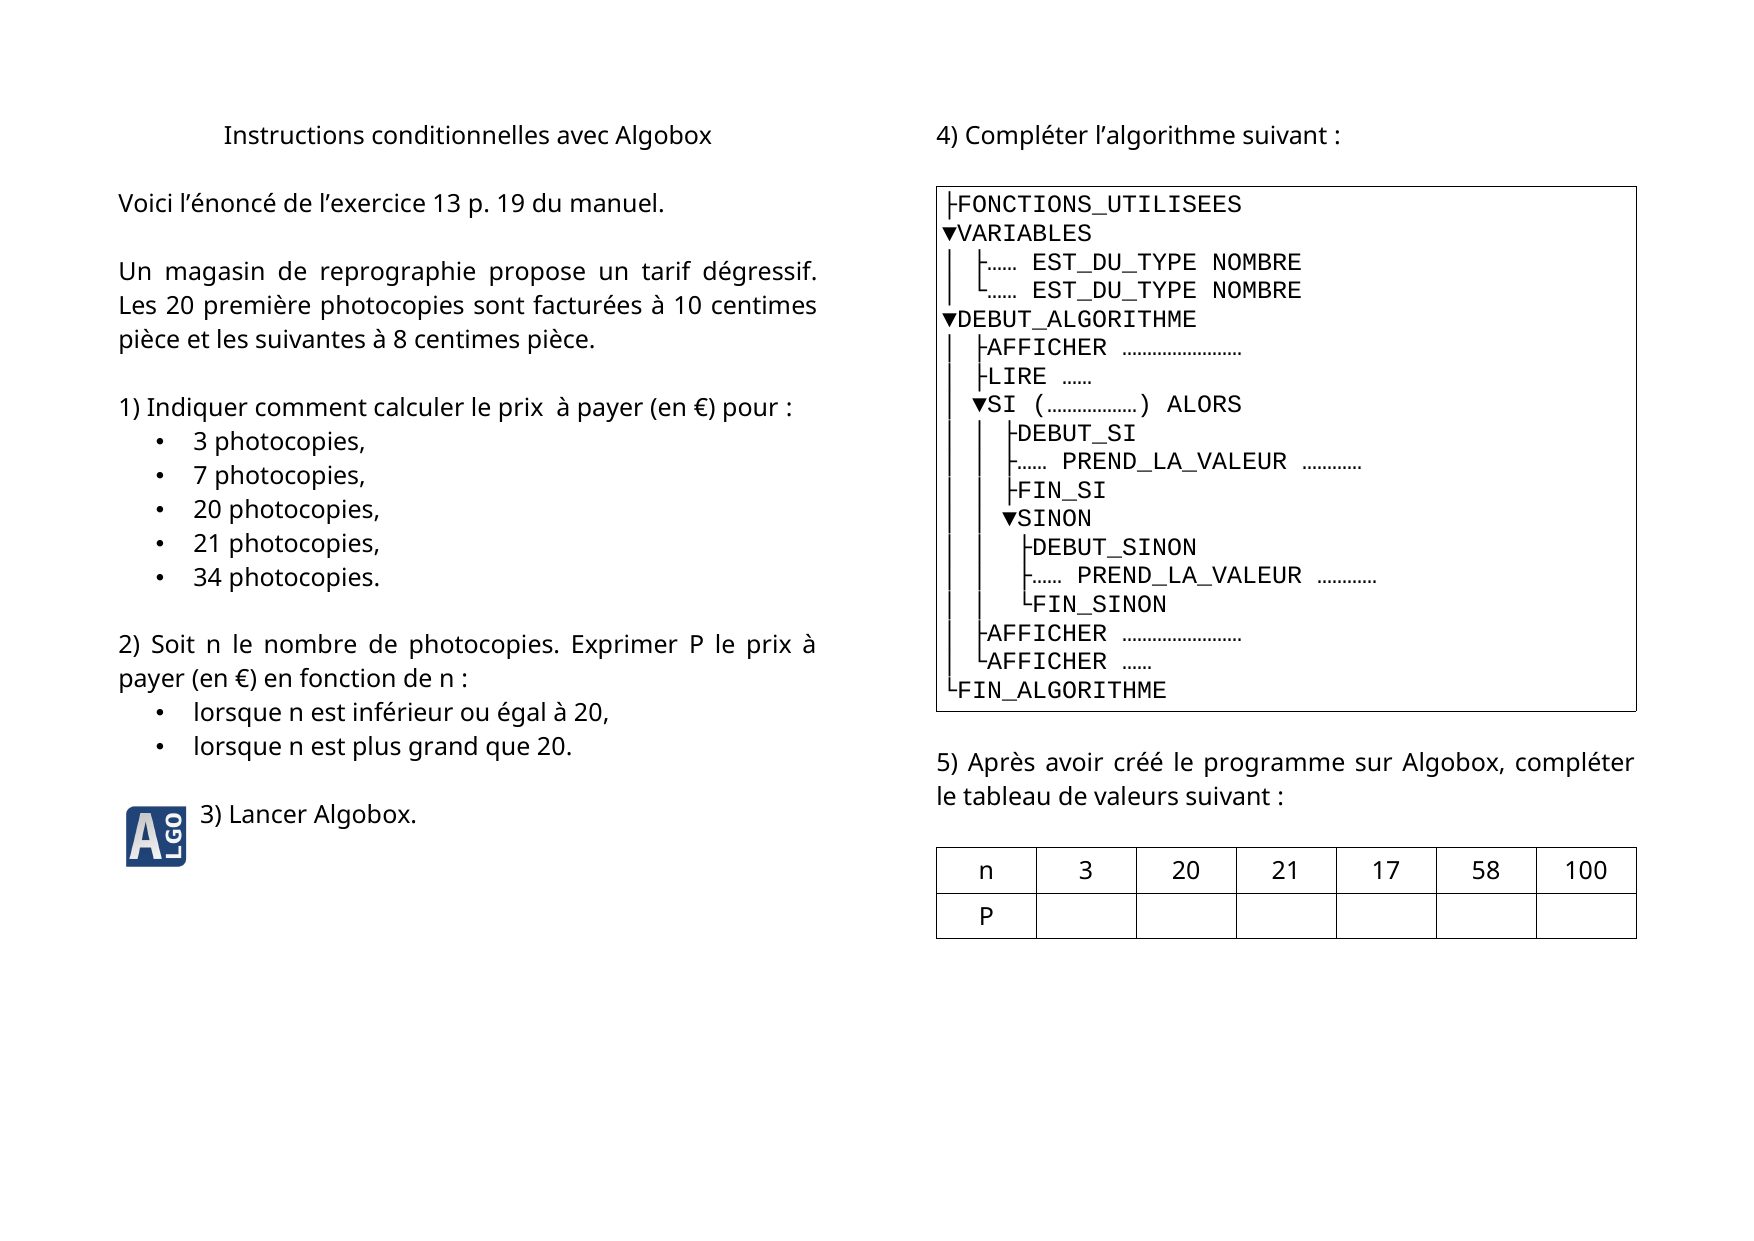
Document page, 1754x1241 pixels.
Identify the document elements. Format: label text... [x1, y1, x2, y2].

table_header ├FONCTIONS_UTILISEES ▼VARIABLES │ ├…… EST_DU_TYPE NOMBRE │ └…… EST_DU_TYPE NOMBRE ▼DEBUT_ALGORITHME │ ├AFFICHER …………………… │ ├LIRE …… │ ▼SI (………………) ALORS │ │ ├DEBUT_SI │ │ ├…… PREND_LA_VALEUR ………… │ │ ├FIN_SI │ │ ▼SINON │ │ ├DEBUT_SINON │ │ ├…… PREND_LA_VALEUR ………… │ │ └FIN_SINON │ ├AFFICHER …………………… │ └AFFICHER …… └FIN_ALGORITHME [937, 187, 1636, 711]
table_cell P [937, 894, 1036, 938]
table_cell [1237, 894, 1336, 938]
text Voici l’énoncé de l’exercice 13 p. 19 du manuel. [118, 186, 818, 220]
list 21 photocopies, [156, 526, 818, 559]
text 1) Indiquer comment calculer le prix à payer (en €) pour : [118, 390, 818, 424]
list 7 photocopies, [156, 458, 818, 492]
table_cell [1337, 894, 1436, 938]
table_cell [1037, 894, 1136, 938]
text 3) Lancer Algobox. [118, 797, 818, 831]
table_cell [1137, 894, 1236, 938]
list 34 photocopies. [156, 559, 818, 593]
table_header 58 [1437, 848, 1536, 893]
table_header 21 [1237, 848, 1336, 893]
table_header 3 [1037, 848, 1136, 893]
table_header 100 [1537, 848, 1636, 893]
picture [118, 800, 194, 876]
table_cell [1437, 894, 1536, 938]
text 5) Après avoir créé le programme sur Algobox, compléter le tableau de valeurs suivant : [936, 745, 1636, 813]
table_header n [937, 848, 1036, 893]
list lorsque n est inférieur ou égal à 20, [156, 695, 818, 729]
table_header 20 [1137, 848, 1236, 893]
subtitle Instructions conditionnelles avec Algobox [118, 118, 818, 152]
text Un magasin de reprographie propose un tarif dégressif. Les 20 première photocopies sont facturées à 10 centimes pièce et les suivantes à 8 centimes pièce. [118, 254, 818, 356]
text 2) Soit n le nombre de photocopies. Exprimer P le prix à payer (en €) en fonction de n : [118, 627, 818, 695]
text 4) Compléter l’algorithme suivant : [936, 118, 1636, 152]
list 20 photocopies, [156, 492, 818, 526]
table_header 17 [1337, 848, 1436, 893]
list lorsque n est plus grand que 20. [156, 729, 818, 763]
list 3 photocopies, [156, 424, 818, 458]
table_cell [1537, 894, 1636, 938]
